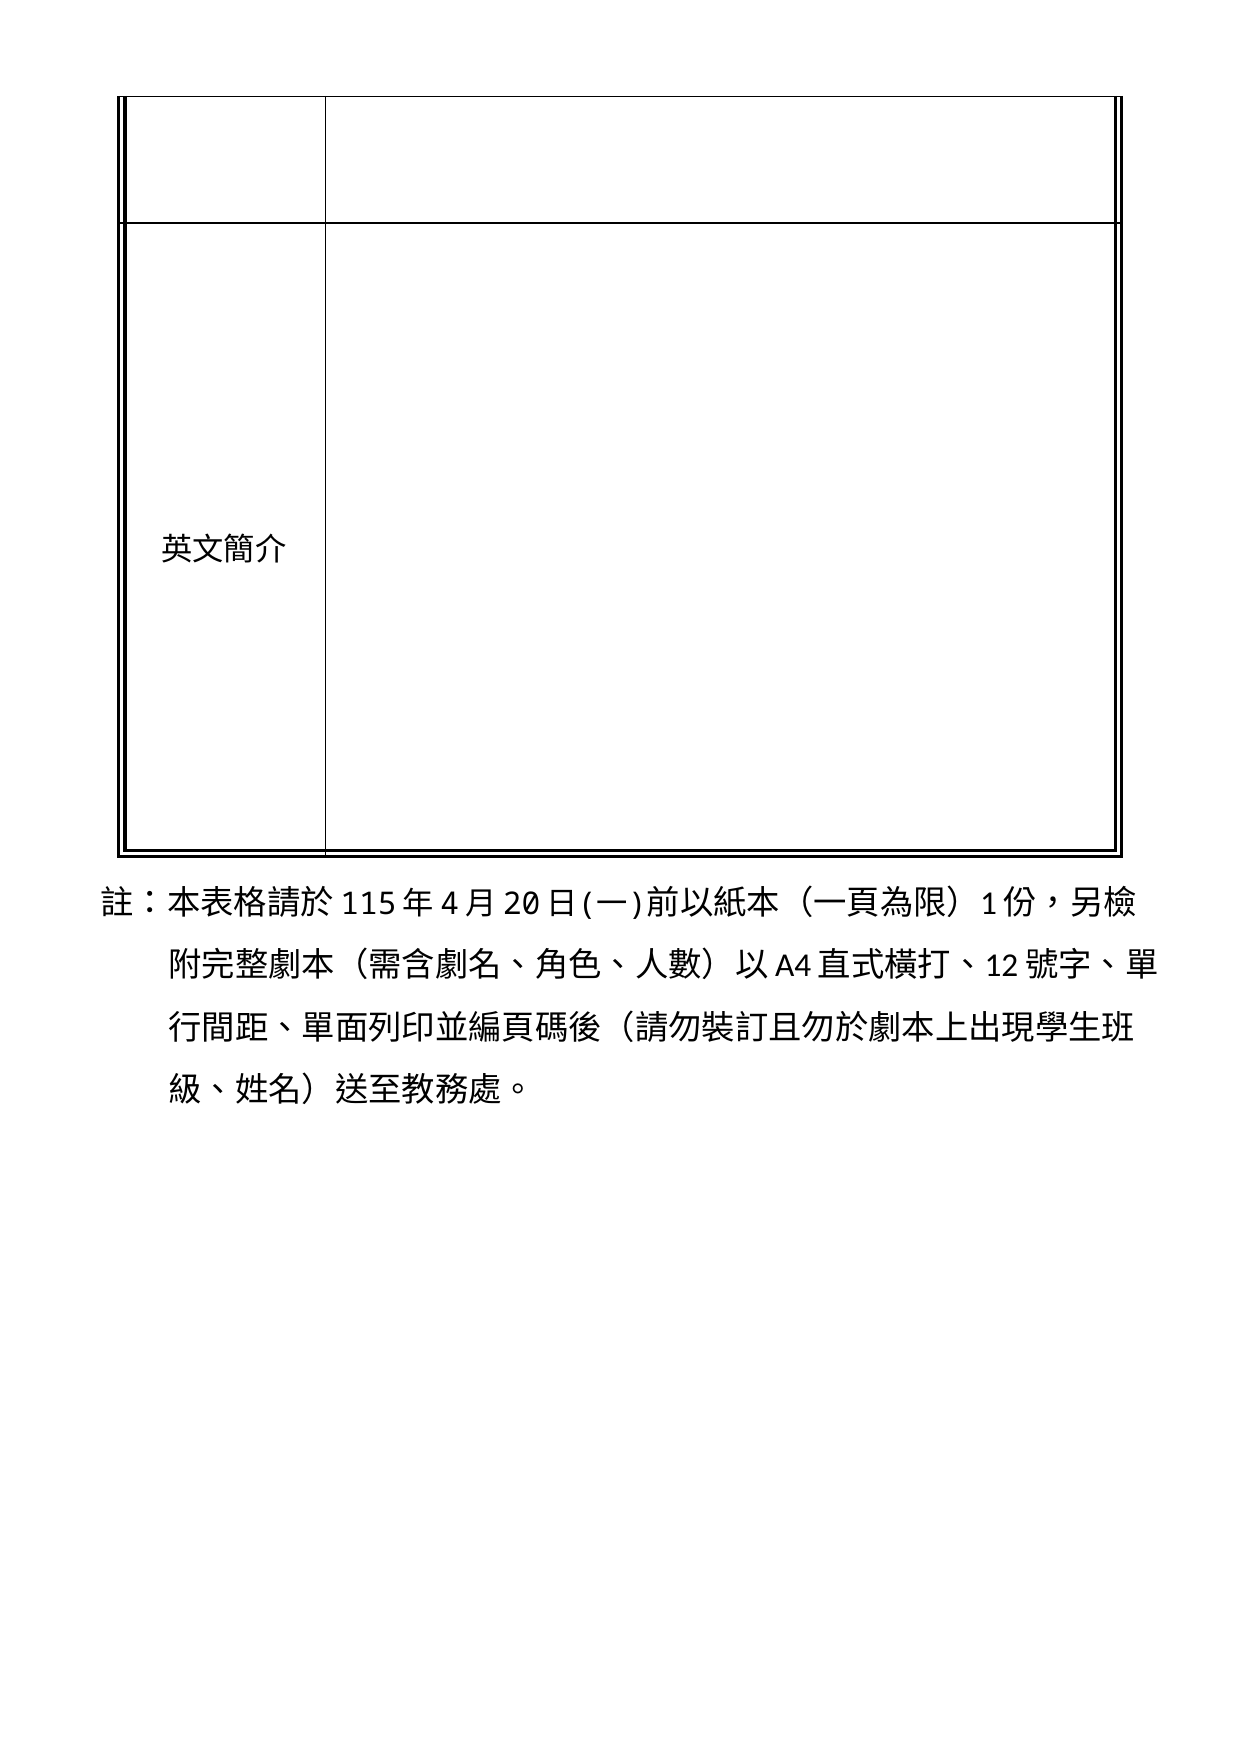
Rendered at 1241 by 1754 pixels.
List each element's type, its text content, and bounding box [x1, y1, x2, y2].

table_cell 英文簡介 [127, 224, 325, 849]
table_cell [326, 224, 1114, 849]
table_cell [326, 97, 1114, 222]
table_cell [127, 97, 325, 222]
text 註：本表格請於115年4月20日(一)前以紙本（一頁為限）1份，另檢附完整劇本（需含劇名、角色、人數）以A4直式橫打、12號字、單行間距、單面列印並編頁碼後（請勿裝訂且勿於劇本上出現學生班級、姓名）送至教務處。 [100, 858, 1165, 1108]
